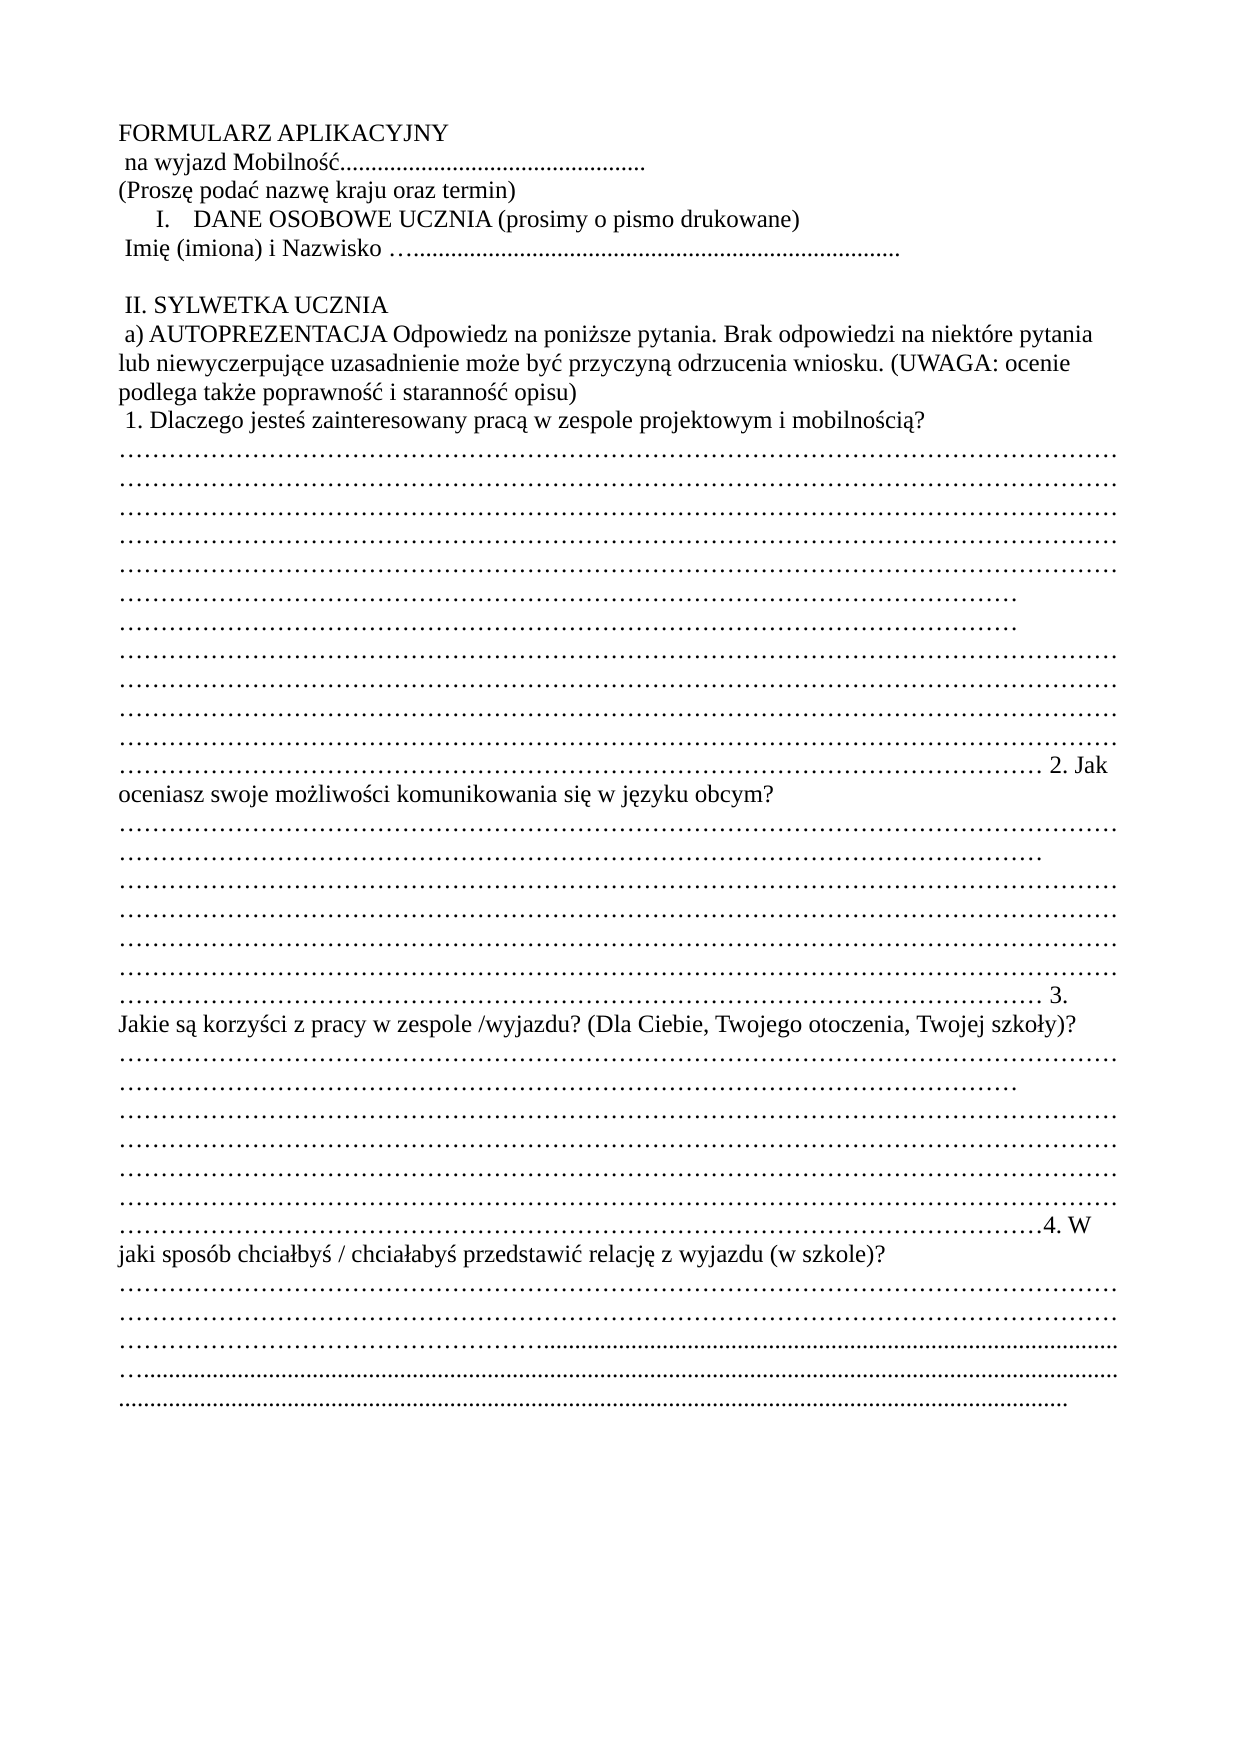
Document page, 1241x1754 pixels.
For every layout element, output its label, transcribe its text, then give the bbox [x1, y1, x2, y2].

text Imię (imiona) i Nazwisko ….............................................................................. [118, 233, 1122, 262]
text na wyjazd Mobilność................................................. [118, 147, 1122, 176]
text (Proszę podać nazwę kraju oraz termin) [118, 176, 1122, 204]
list DANE OSOBOWE UCZNIA (prosimy o pismo drukowane) [156, 204, 1122, 233]
text 1. Dlaczego jesteś zainteresowany pracą w zespole projektowym i mobilnością? ………………………………………………………………………………………………………… ………………………………………………………………………………………………………… ………………………………………………………………………………………………………… ………………………………………………………………………………………………………… ………………………………………………………………………………………………………… ……………………………………………………………………………………………… ……………………………………………………………………………………………… ………………………………………………………………………………………………………… ………………………………………………………………………………………………………… ………………………………………………………………………………………………………… ………………………………………………………………………………………………………… ………………………………………………………………………………………………… 2. Jak oceniasz swoje możliwości komunikowania się w języku obcym? ………………………………………………………………………………………………………… ………………………………………………………………………………………………… ………………………………………………………………………………………………………… ………………………………………………………………………………………………………… ………………………………………………………………………………………………………… ………………………………………………………………………………………………………… ………………………………………………………………………………………………… 3. Jakie są korzyści z pracy w zespole /wyjazdu? (Dla Ciebie, Twojego otoczenia, Twojej szkoły)? ………………………………………………………………………………………………………… ……………………………………………………………………………………………… ………………………………………………………………………………………………………… ………………………………………………………………………………………………………… ………………………………………………………………………………………………………… ………………………………………………………………………………………………………… …………………………………………………………………………………………………4. W jaki sposób chciałbyś / chciałabyś przedstawić relację z wyjazdu (w szkole)? ………………………………………………………………………………………………………… ………………………………………………………………………………………………………… ……………………………………………............................................................................................ ….................................................................................................................................................................................................................................................................................................................... [118, 406, 1122, 1412]
text II. SYLWETKA UCZNIA [118, 291, 1122, 319]
text FORMULARZ APLIKACYJNY [118, 118, 1122, 147]
text a) AUTOPREZENTACJA Odpowiedz na poniższe pytania. Brak odpowiedzi na niektóre pytania lub niewyczerpujące uzasadnienie może być przyczyną odrzucenia wniosku. (UWAGA: ocenie podlega także poprawność i staranność opisu) [118, 319, 1122, 406]
